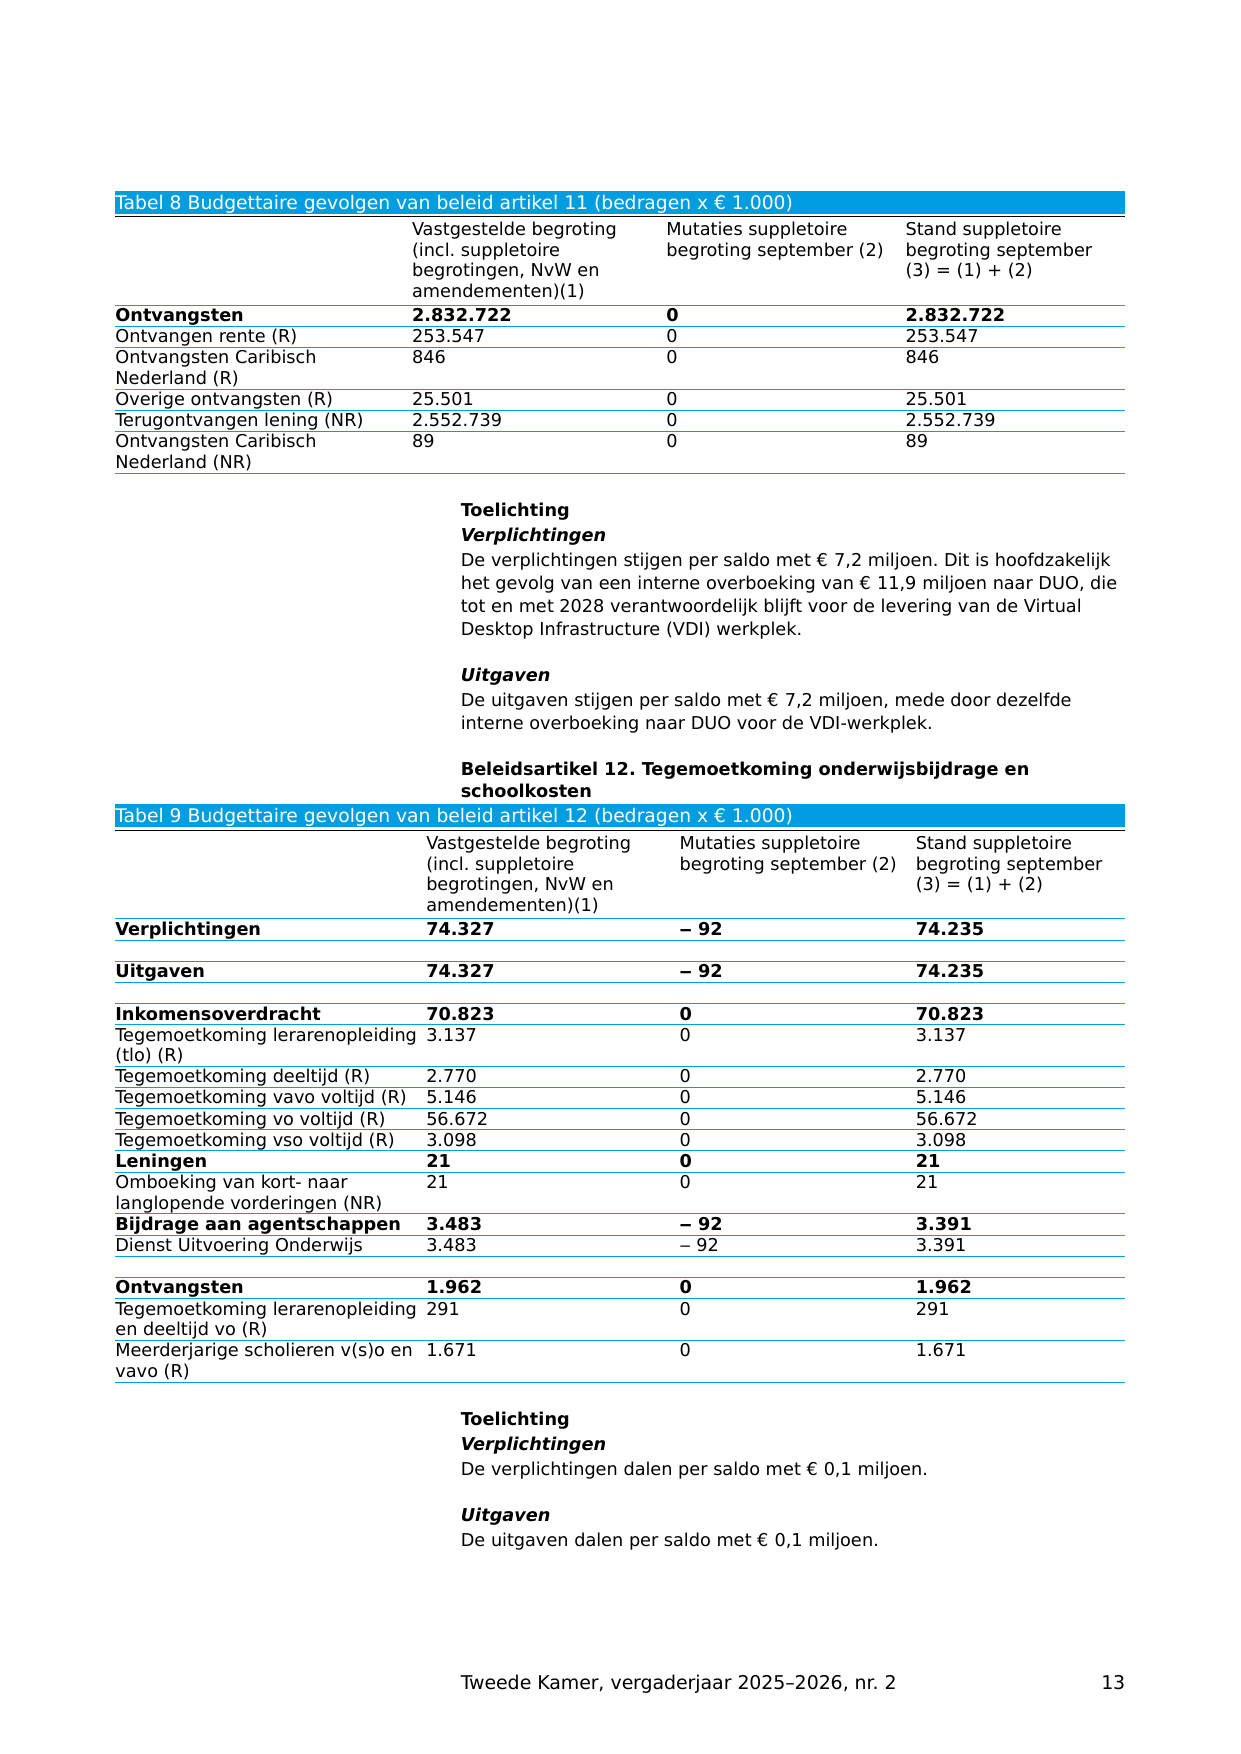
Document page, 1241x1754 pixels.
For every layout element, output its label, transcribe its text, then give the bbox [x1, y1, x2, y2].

table_cell 0 [663, 432, 902, 473]
table_cell Dienst Uitvoering Onderwijs [115, 1236, 423, 1256]
table_cell 0 [663, 390, 902, 410]
table_cell [115, 983, 423, 1003]
table_cell Uitgaven [115, 962, 423, 982]
table_cell [676, 941, 913, 961]
table_cell 5.146 [423, 1088, 676, 1108]
table_cell 291 [423, 1299, 676, 1340]
table_cell Ontvangen rente (R) [115, 327, 409, 347]
table_cell 56.672 [423, 1109, 676, 1129]
table_cell 0 [663, 411, 902, 431]
table_cell 0 [676, 1278, 913, 1298]
text Verplichtingen [461, 523, 1125, 546]
text De uitgaven stijgen per saldo met € 7,2 miljoen, mede door dezelfde interne overboeking naar DUO voor de VDI-werkplek. [461, 688, 1125, 734]
table_cell [913, 983, 1125, 1003]
table_cell [913, 1257, 1125, 1277]
table_cell 1.962 [423, 1278, 676, 1298]
table_cell 2.552.739 [903, 411, 1125, 431]
table_cell 3.391 [913, 1214, 1125, 1234]
table_cell Tegemoetkoming vso voltijd (R) [115, 1130, 423, 1150]
table_cell [423, 983, 676, 1003]
table_cell [423, 941, 676, 961]
text Uitgaven [461, 663, 1125, 686]
table_cell Tegemoetkoming lerarenopleiding (tlo) (R) [115, 1025, 423, 1066]
table_cell 0 [676, 1173, 913, 1213]
table_cell 2.770 [913, 1067, 1125, 1087]
table_cell 0 [676, 1341, 913, 1381]
table_cell 0 [676, 1025, 913, 1066]
table_cell 3.391 [913, 1236, 1125, 1256]
table_cell 253.547 [409, 327, 663, 347]
text Uitgaven [461, 1503, 1125, 1526]
table_cell 1.671 [913, 1341, 1125, 1381]
table_cell [115, 217, 409, 304]
table_cell [676, 1257, 913, 1277]
table_cell Ontvangsten Caribisch Nederland (R) [115, 348, 409, 389]
table_cell 0 [676, 1151, 913, 1172]
table_cell 0 [676, 1004, 913, 1024]
table_cell Ontvangsten [115, 306, 409, 326]
table_cell 74.327 [423, 962, 676, 982]
text De verplichtingen dalen per saldo met € 0,1 miljoen. [461, 1457, 1125, 1480]
table_cell 70.823 [423, 1004, 676, 1024]
table_cell [913, 941, 1125, 961]
table_cell 0 [676, 1067, 913, 1087]
table_cell Tegemoetkoming vavo voltijd (R) [115, 1088, 423, 1108]
table_cell Tegemoetkoming lerarenopleiding en deeltijd vo (R) [115, 1299, 423, 1340]
table_cell 0 [663, 306, 902, 326]
text De verplichtingen stijgen per saldo met € 7,2 miljoen. Dit is hoofdzakelijk het gevolg van een interne overboeking van € 11,9 miljoen naar DUO, die tot en met 2028 verantwoordelijk blijft voor de levering van de Virtual Desktop Infrastructure (VDI) werkplek. [461, 548, 1125, 640]
table_cell 0 [676, 1109, 913, 1129]
table_cell Tegemoetkoming vo voltijd (R) [115, 1109, 423, 1129]
table_cell 89 [903, 432, 1125, 473]
table_cell Omboeking van kort- naar langlopende vorderingen (NR) [115, 1173, 423, 1213]
table_cell [115, 941, 423, 961]
table_cell 846 [903, 348, 1125, 389]
table_cell 25.501 [903, 390, 1125, 410]
table_cell 3.098 [423, 1130, 676, 1150]
table_cell Mutaties suppletoire begroting september (2) [663, 217, 902, 304]
text Beleidsartikel 12. Tegemoetkoming onderwijsbijdrage en schoolkosten [461, 757, 1125, 802]
table_cell ‒ 92 [676, 962, 913, 982]
table_cell Inkomensoverdracht [115, 1004, 423, 1024]
table_cell ‒ 92 [676, 1236, 913, 1256]
table_cell 74.327 [423, 919, 676, 939]
table_cell Tegemoetkoming deeltijd (R) [115, 1067, 423, 1087]
table_cell 89 [409, 432, 663, 473]
table_cell Overige ontvangsten (R) [115, 390, 409, 410]
table_cell 291 [913, 1299, 1125, 1340]
table_cell Terugontvangen lening (NR) [115, 411, 409, 431]
table_cell ‒ 92 [676, 1214, 913, 1234]
table_cell [423, 1257, 676, 1277]
table_cell Stand suppletoire begroting september (3) = (1) + (2) [913, 831, 1125, 918]
table_cell 2.832.722 [409, 306, 663, 326]
table_cell Vastgestelde begroting (incl. suppletoire begrotingen, NvW en amendementen)(1) [423, 831, 676, 918]
table_cell 3.137 [913, 1025, 1125, 1066]
table_cell 0 [676, 1088, 913, 1108]
table_cell 3.137 [423, 1025, 676, 1066]
table_cell 21 [423, 1173, 676, 1213]
table_cell Leningen [115, 1151, 423, 1172]
table_cell 846 [409, 348, 663, 389]
table_cell 1.671 [423, 1341, 676, 1381]
table_cell 21 [423, 1151, 676, 1172]
text Verplichtingen [461, 1432, 1125, 1455]
table_cell Mutaties suppletoire begroting september (2) [676, 831, 913, 918]
text Toelichting [461, 1407, 1125, 1430]
table_cell 2.832.722 [903, 306, 1125, 326]
table_cell 3.483 [423, 1214, 676, 1234]
table_cell 74.235 [913, 919, 1125, 939]
table_cell Ontvangsten Caribisch Nederland (NR) [115, 432, 409, 473]
table_cell 253.547 [903, 327, 1125, 347]
table_cell 0 [676, 1130, 913, 1150]
table_cell 2.770 [423, 1067, 676, 1087]
table_cell 21 [913, 1173, 1125, 1213]
table_cell Ontvangsten [115, 1278, 423, 1298]
table_cell 25.501 [409, 390, 663, 410]
table_cell 0 [663, 348, 902, 389]
table_cell Verplichtingen [115, 919, 423, 939]
table_cell 74.235 [913, 962, 1125, 982]
table_cell 0 [663, 327, 902, 347]
table_cell Stand suppletoire begroting september (3) = (1) + (2) [903, 217, 1125, 304]
text De uitgaven dalen per saldo met € 0,1 miljoen. [461, 1528, 1125, 1551]
table_cell 2.552.739 [409, 411, 663, 431]
table_cell 56.672 [913, 1109, 1125, 1129]
table_cell [115, 1257, 423, 1277]
table_cell 3.098 [913, 1130, 1125, 1150]
table_cell 21 [913, 1151, 1125, 1172]
table_cell Meerderjarige scholieren v(s)o en vavo (R) [115, 1341, 423, 1381]
table_cell [676, 983, 913, 1003]
table_cell [115, 831, 423, 918]
table_cell 5.146 [913, 1088, 1125, 1108]
table_cell Bijdrage aan agentschappen [115, 1214, 423, 1234]
table_cell 0 [676, 1299, 913, 1340]
text Toelichting [461, 498, 1125, 521]
table_cell ‒ 92 [676, 919, 913, 939]
table_cell 1.962 [913, 1278, 1125, 1298]
table_cell 3.483 [423, 1236, 676, 1256]
table_cell 70.823 [913, 1004, 1125, 1024]
table_cell Vastgestelde begroting (incl. suppletoire begrotingen, NvW en amendementen)(1) [409, 217, 663, 304]
